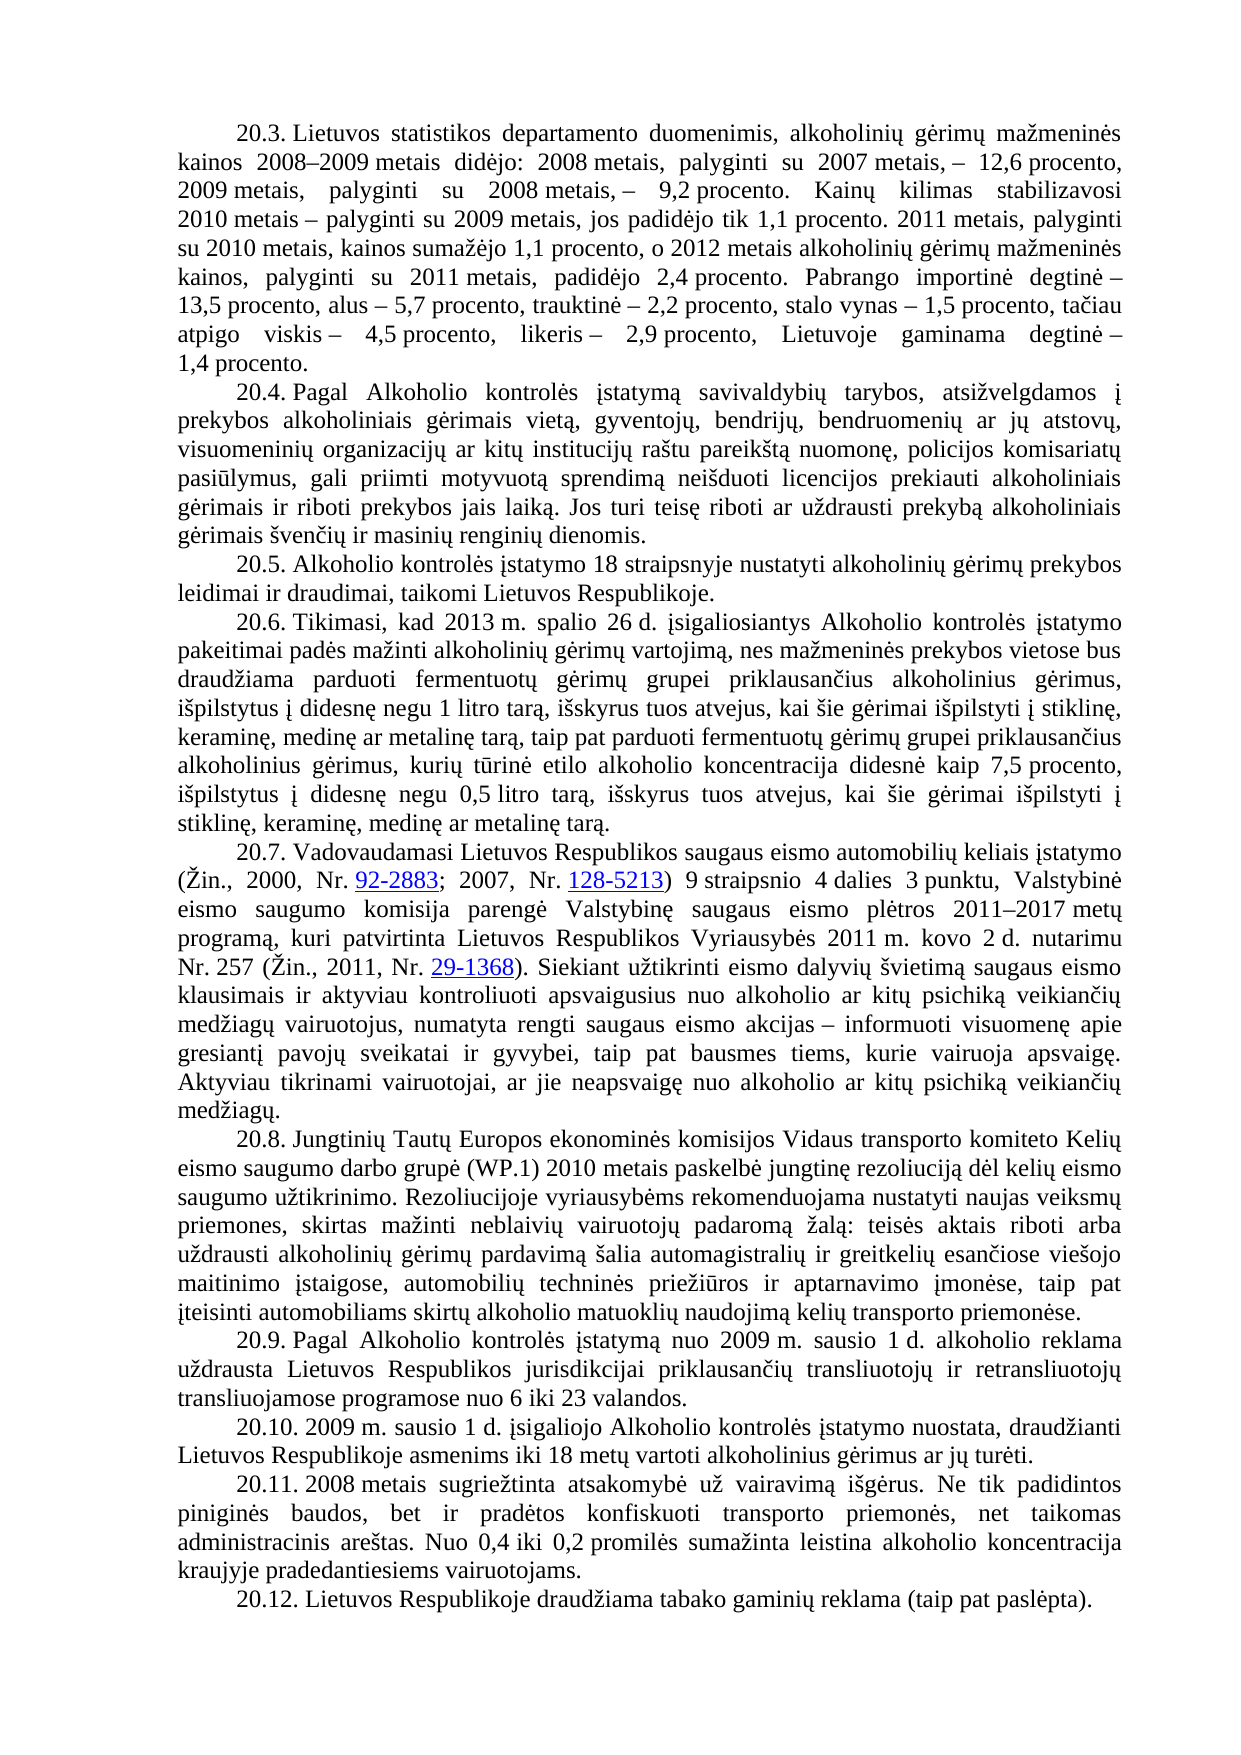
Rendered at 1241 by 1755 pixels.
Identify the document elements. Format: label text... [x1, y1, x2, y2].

text 20.10. 2009 m. sausio 1 d. įsigaliojo Alkoholio kontrolės įstatymo nuostata, draudžianti Lietuvos Respublikoje asmenims iki 18 metų vartoti alkoholinius gėrimus ar jų turėti. [177, 1412, 1122, 1469]
text 20.12. Lietuvos Respublikoje draudžiama tabako gaminių reklama (taip pat paslėpta). [177, 1584, 1122, 1613]
text 20.7. Vadovaudamasi Lietuvos Respublikos saugaus eismo automobilių keliais įstatymo (Žin., 2000, Nr. 92-2883; 2007, Nr. 128-5213) 9 straipsnio 4 dalies 3 punktu, Valstybinė eismo saugumo komisija parengė Valstybinę saugaus eismo plėtros 2011–2017 metų programą, kuri patvirtinta Lietuvos Respublikos Vyriausybės 2011 m. kovo 2 d. nutarimu Nr. 257 (Žin., 2011, Nr. 29-1368). Siekiant užtikrinti eismo dalyvių švietimą saugaus eismo klausimais ir aktyviau kontroliuoti apsvaigusius nuo alkoholio ar kitų psichiką veikiančių medžiagų vairuotojus, numatyta rengti saugaus eismo akcijas – informuoti visuomenę apie gresiantį pavojų sveikatai ir gyvybei, taip pat bausmes tiems, kurie vairuoja apsvaigę. Aktyviau tikrinami vairuotojai, ar jie neapsvaigę nuo alkoholio ar kitų psichiką veikiančių medžiagų. [177, 837, 1122, 1124]
text 20.9. Pagal Alkoholio kontrolės įstatymą nuo 2009 m. sausio 1 d. alkoholio reklama uždrausta Lietuvos Respublikos jurisdikcijai priklausančių transliuotojų ir retransliuotojų transliuojamose programose nuo 6 iki 23 valandos. [177, 1326, 1122, 1412]
text 20.8. Jungtinių Tautų Europos ekonominės komisijos Vidaus transporto komiteto Kelių eismo saugumo darbo grupė (WP.1) 2010 metais paskelbė jungtinę rezoliuciją dėl kelių eismo saugumo užtikrinimo. Rezoliucijoje vyriausybėms rekomenduojama nustatyti naujas veiksmų priemones, skirtas mažinti neblaivių vairuotojų padaromą žalą: teisės aktais riboti arba uždrausti alkoholinių gėrimų pardavimą šalia automagistralių ir greitkelių esančiose viešojo maitinimo įstaigose, automobilių techninės priežiūros ir aptarnavimo įmonėse, taip pat įteisinti automobiliams skirtų alkoholio matuoklių naudojimą kelių transporto priemonėse. [177, 1124, 1122, 1326]
text 20.6. Tikimasi, kad 2013 m. spalio 26 d. įsigaliosiantys Alkoholio kontrolės įstatymo pakeitimai padės mažinti alkoholinių gėrimų vartojimą, nes mažmeninės prekybos vietose bus draudžiama parduoti fermentuotų gėrimų grupei priklausančius alkoholinius gėrimus, išpilstytus į didesnę negu 1 litro tarą, išskyrus tuos atvejus, kai šie gėrimai išpilstyti į stiklinę, keraminę, medinę ar metalinę tarą, taip pat parduoti fermentuotų gėrimų grupei priklausančius alkoholinius gėrimus, kurių tūrinė etilo alkoholio koncentracija didesnė kaip 7,5 procento, išpilstytus į didesnę negu 0,5 litro tarą, išskyrus tuos atvejus, kai šie gėrimai išpilstyti į stiklinę, keraminę, medinę ar metalinę tarą. [177, 607, 1122, 837]
text 20.4. Pagal Alkoholio kontrolės įstatymą savivaldybių tarybos, atsižvelgdamos į prekybos alkoholiniais gėrimais vietą, gyventojų, bendrijų, bendruomenių ar jų atstovų, visuomeninių organizacijų ar kitų institucijų raštu pareikštą nuomonę, policijos komisariatų pasiūlymus, gali priimti motyvuotą sprendimą neišduoti licencijos prekiauti alkoholiniais gėrimais ir riboti prekybos jais laiką. Jos turi teisę riboti ar uždrausti prekybą alkoholiniais gėrimais švenčių ir masinių renginių dienomis. [177, 377, 1122, 549]
text 20.11. 2008 metais sugriežtinta atsakomybė už vairavimą išgėrus. Ne tik padidintos piniginės baudos, bet ir pradėtos konfiskuoti transporto priemonės, net taikomas administracinis areštas. Nuo 0,4 iki 0,2 promilės sumažinta leistina alkoholio koncentracija kraujyje pradedantiesiems vairuotojams. [177, 1469, 1122, 1584]
text 20.3. Lietuvos statistikos departamento duomenimis, alkoholinių gėrimų mažmeninės kainos 2008–2009 metais didėjo: 2008 metais, palyginti su 2007 metais, – 12,6 procento, 2009 metais, palyginti su 2008 metais, – 9,2 procento. Kainų kilimas stabilizavosi 2010 metais – palyginti su 2009 metais, jos padidėjo tik 1,1 procento. 2011 metais, palyginti su 2010 metais, kainos sumažėjo 1,1 procento, o 2012 metais alkoholinių gėrimų mažmeninės kainos, palyginti su 2011 metais, padidėjo 2,4 procento. Pabrango importinė degtinė – 13,5 procento, alus – 5,7 procento, trauktinė – 2,2 procento, stalo vynas – 1,5 procento, tačiau atpigo viskis – 4,5 procento, likeris – 2,9 procento, Lietuvoje gaminama degtinė – 1,4 procento. [177, 118, 1122, 377]
text 20.5. Alkoholio kontrolės įstatymo 18 straipsnyje nustatyti alkoholinių gėrimų prekybos leidimai ir draudimai, taikomi Lietuvos Respublikoje. [177, 549, 1122, 607]
